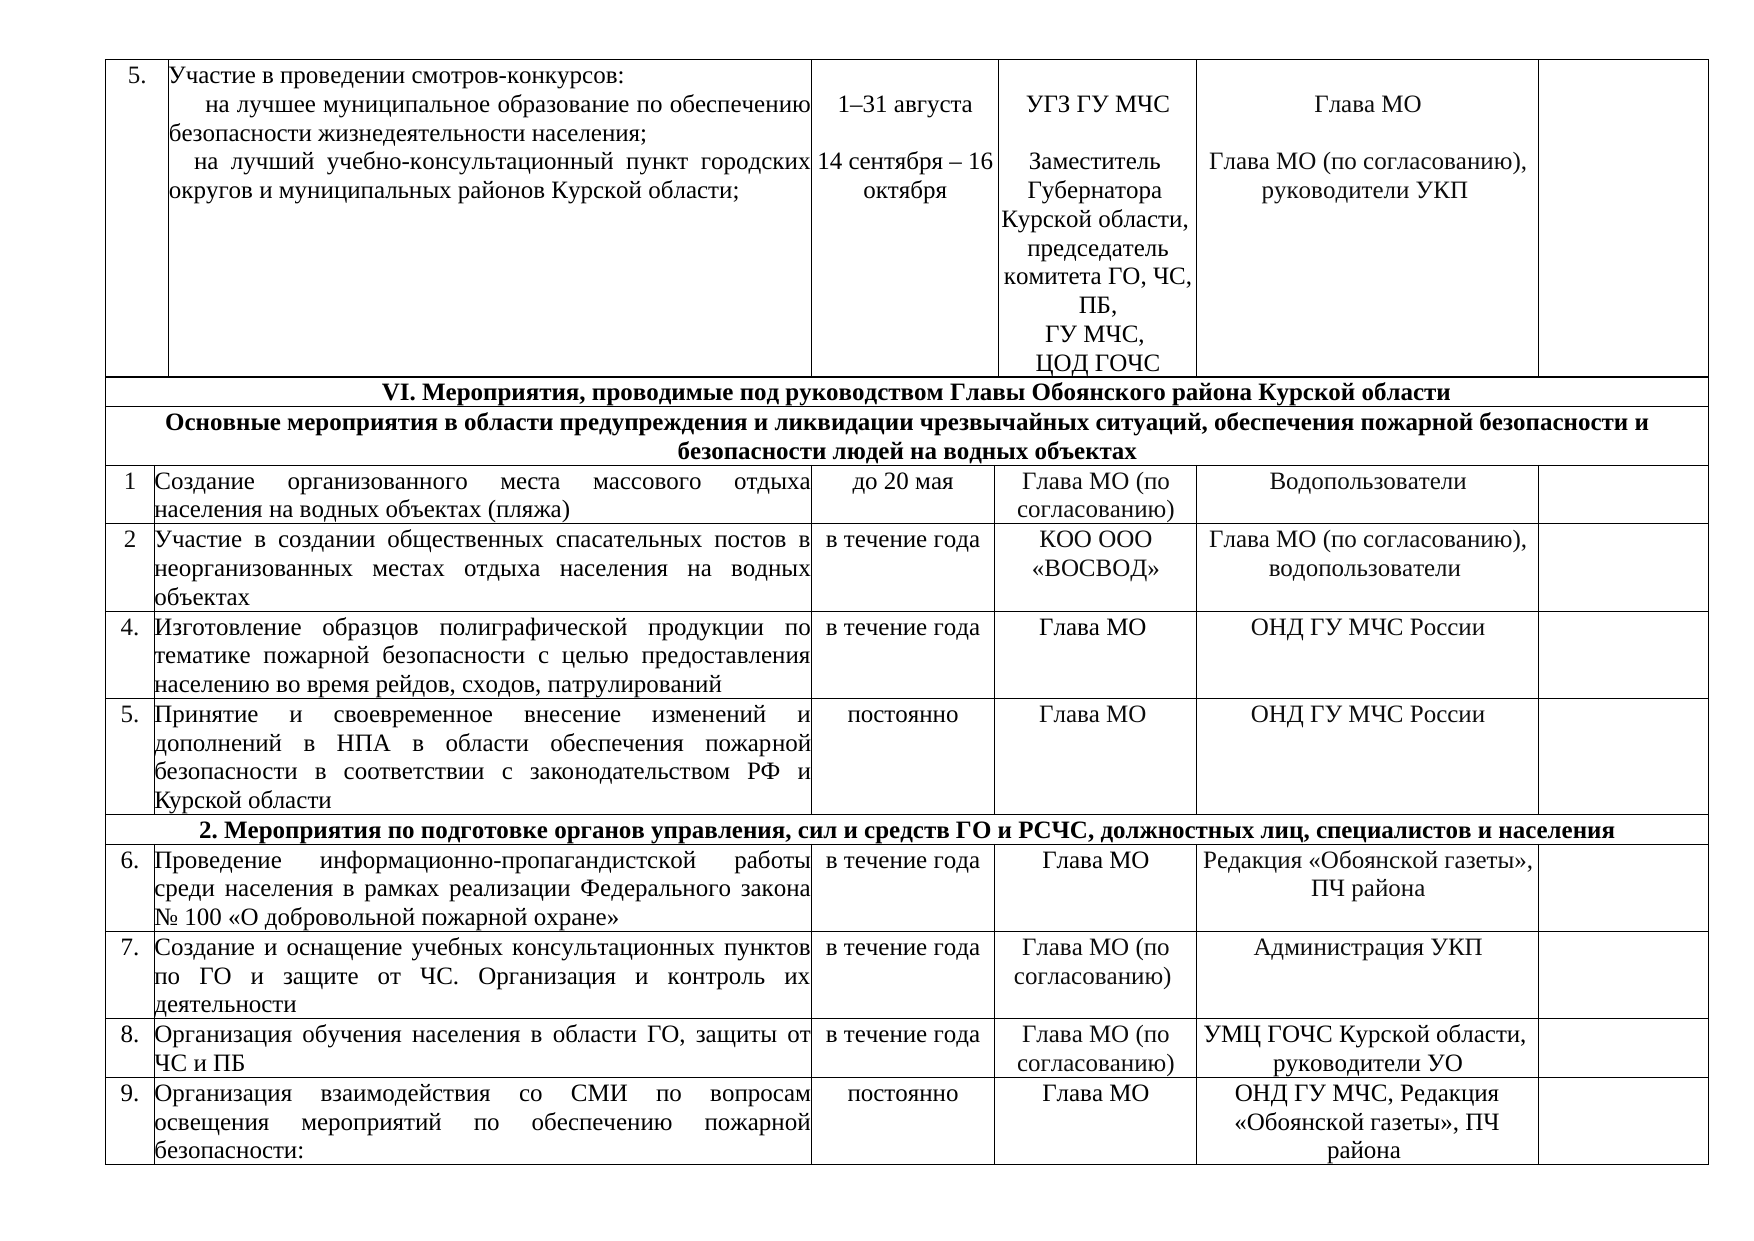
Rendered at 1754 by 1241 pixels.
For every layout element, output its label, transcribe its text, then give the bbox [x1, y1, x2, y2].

table_cell [1709, 465, 1713, 523]
table_cell на лучшее муниципальное образование по обеспечению безопасности жизнедеятельности населения; [169, 89, 811, 146]
table_cell 2. Мероприятия по подготовке органов управления, сил и средств ГО и РСЧС, должностных лиц, специалистов и населения [106, 815, 1708, 844]
table_cell [1539, 845, 1708, 931]
table_cell [812, 60, 998, 89]
table_cell 4. [106, 612, 154, 698]
table_cell 5. [106, 699, 154, 814]
table_cell в течение года [812, 524, 994, 611]
table_cell 7. [106, 932, 154, 1018]
table_cell [1539, 699, 1708, 814]
table_cell Глава МО [995, 612, 1196, 698]
table_cell [1539, 524, 1708, 611]
table_cell 14 сентября – 16 октября [812, 146, 998, 376]
table_cell 6. [106, 845, 154, 931]
table_cell Заместитель Губернатора Курской области, председатель комитета ГО, ЧС, ПБ, ГУ МЧС, ЦОД ГОЧС [999, 146, 1196, 376]
table_cell постоянно [812, 699, 994, 814]
table_cell ОНД ГУ МЧС России [1197, 612, 1538, 698]
table_cell VI. Мероприятия, проводимые под руководством Главы Обоянского района Курской области [106, 378, 1708, 406]
table_cell [1709, 89, 1713, 146]
table_cell [1539, 1078, 1708, 1164]
table_cell [106, 146, 168, 376]
table_cell Глава МО (по согласованию), водопользователи [1197, 524, 1538, 611]
table_cell ОНД ГУ МЧС России [1197, 699, 1538, 814]
table_cell 8. [106, 1019, 154, 1077]
table_cell Глава МО [995, 845, 1196, 931]
table_cell [106, 89, 168, 146]
table_cell в течение года [812, 845, 994, 931]
table_cell [1709, 59, 1713, 89]
table_cell Глава МО (по согласованию) [995, 466, 1196, 523]
table_cell [1539, 89, 1708, 146]
table_cell [1709, 844, 1713, 931]
table_cell Глава МО (по согласованию) [995, 1019, 1196, 1077]
table_cell УМЦ ГОЧС Курской области, руководители УО [1197, 1019, 1538, 1077]
table_cell Участие в создании общественных спасательных постов в неорганизованных местах отдыха населения на водных объектах [155, 524, 811, 611]
table_cell в течение года [812, 612, 994, 698]
table_cell КОО ООО «ВОСВОД» [995, 524, 1196, 611]
table_cell Глава МО [1197, 89, 1538, 146]
table_cell в течение года [812, 932, 994, 1018]
table_cell Глава МО (по согласованию) [995, 932, 1196, 1018]
table_cell Глава МО [995, 699, 1196, 814]
table_cell ОНД ГУ МЧС, Редакция «Обоянской газеты», ПЧ района [1197, 1078, 1538, 1164]
table_cell Организация взаимодействия со СМИ по вопросам освещения мероприятий по обеспечению пожарной безопасности: [155, 1078, 811, 1164]
table_cell Изготовление образцов полиграфической продукции по тематике пожарной безопасности с целью предоставления населению во время рейдов, сходов, патрулирований [155, 612, 811, 698]
table_cell [1539, 146, 1708, 376]
table_cell Создание организованного места массового отдыха населения на водных объектах (пляжа) [155, 466, 811, 523]
table_cell [1709, 611, 1713, 698]
table_cell Редакция «Обоянской газеты», ПЧ района [1197, 845, 1538, 931]
table_cell [1709, 146, 1713, 376]
table_cell [1709, 1077, 1713, 1164]
table_cell [1709, 523, 1713, 611]
table_cell Глава МО (по согласованию), руководители УКП [1197, 146, 1538, 376]
table_cell постоянно [812, 1078, 994, 1164]
table_cell [1539, 60, 1708, 89]
table_cell [1539, 1019, 1708, 1077]
table_cell [1539, 932, 1708, 1018]
table_cell [1709, 1018, 1713, 1077]
table_cell [1709, 814, 1713, 844]
table_cell [1709, 698, 1713, 814]
table_cell Создание и оснащение учебных консультационных пунктов по ГО и защите от ЧС. Организация и контроль их деятельности [155, 932, 811, 1018]
table_cell на лучший учебно-консультационный пункт городских округов и муниципальных районов Курской области; [169, 146, 811, 376]
table_cell 9. [106, 1078, 154, 1164]
table_cell в течение года [812, 1019, 994, 1077]
table_cell [1539, 466, 1708, 523]
table_cell 1 [106, 466, 154, 523]
table_cell 2 [106, 524, 154, 611]
table_cell [1709, 406, 1713, 465]
table_cell Администрация УКП [1197, 932, 1538, 1018]
table_cell до 20 мая [812, 466, 994, 523]
table_cell Проведение информационно-пропагандистской работы среди населения в рамках реализации Федерального закона № 100 «О добровольной пожарной охране» [155, 845, 811, 931]
table_cell Глава МО [995, 1078, 1196, 1164]
table_cell 1–31 августа [812, 89, 998, 146]
table_cell Организация обучения населения в области ГО, защиты от ЧС и ПБ [155, 1019, 811, 1077]
table_cell [1709, 376, 1713, 406]
table_cell [1197, 60, 1538, 89]
table_cell [1539, 612, 1708, 698]
table_cell [1709, 931, 1713, 1018]
table_cell УГЗ ГУ МЧС [999, 89, 1196, 146]
table_cell Принятие и своевременное внесение изменений и дополнений в НПА в области обеспечения пожар­ной безопасности в соответ­ствии с зако­нодательством РФ и Курской области [155, 699, 811, 814]
table_cell 5. [106, 60, 168, 89]
table_cell [999, 60, 1196, 89]
table_cell Водопользователи [1197, 466, 1538, 523]
table_cell Участие в проведении смотров-конкурсов: [169, 60, 811, 89]
table_cell Основные мероприятия в области предупреждения и ликвидации чрезвычайных ситуаций, обеспечения пожарной безопасности и безопасности людей на водных объектах [106, 407, 1708, 465]
